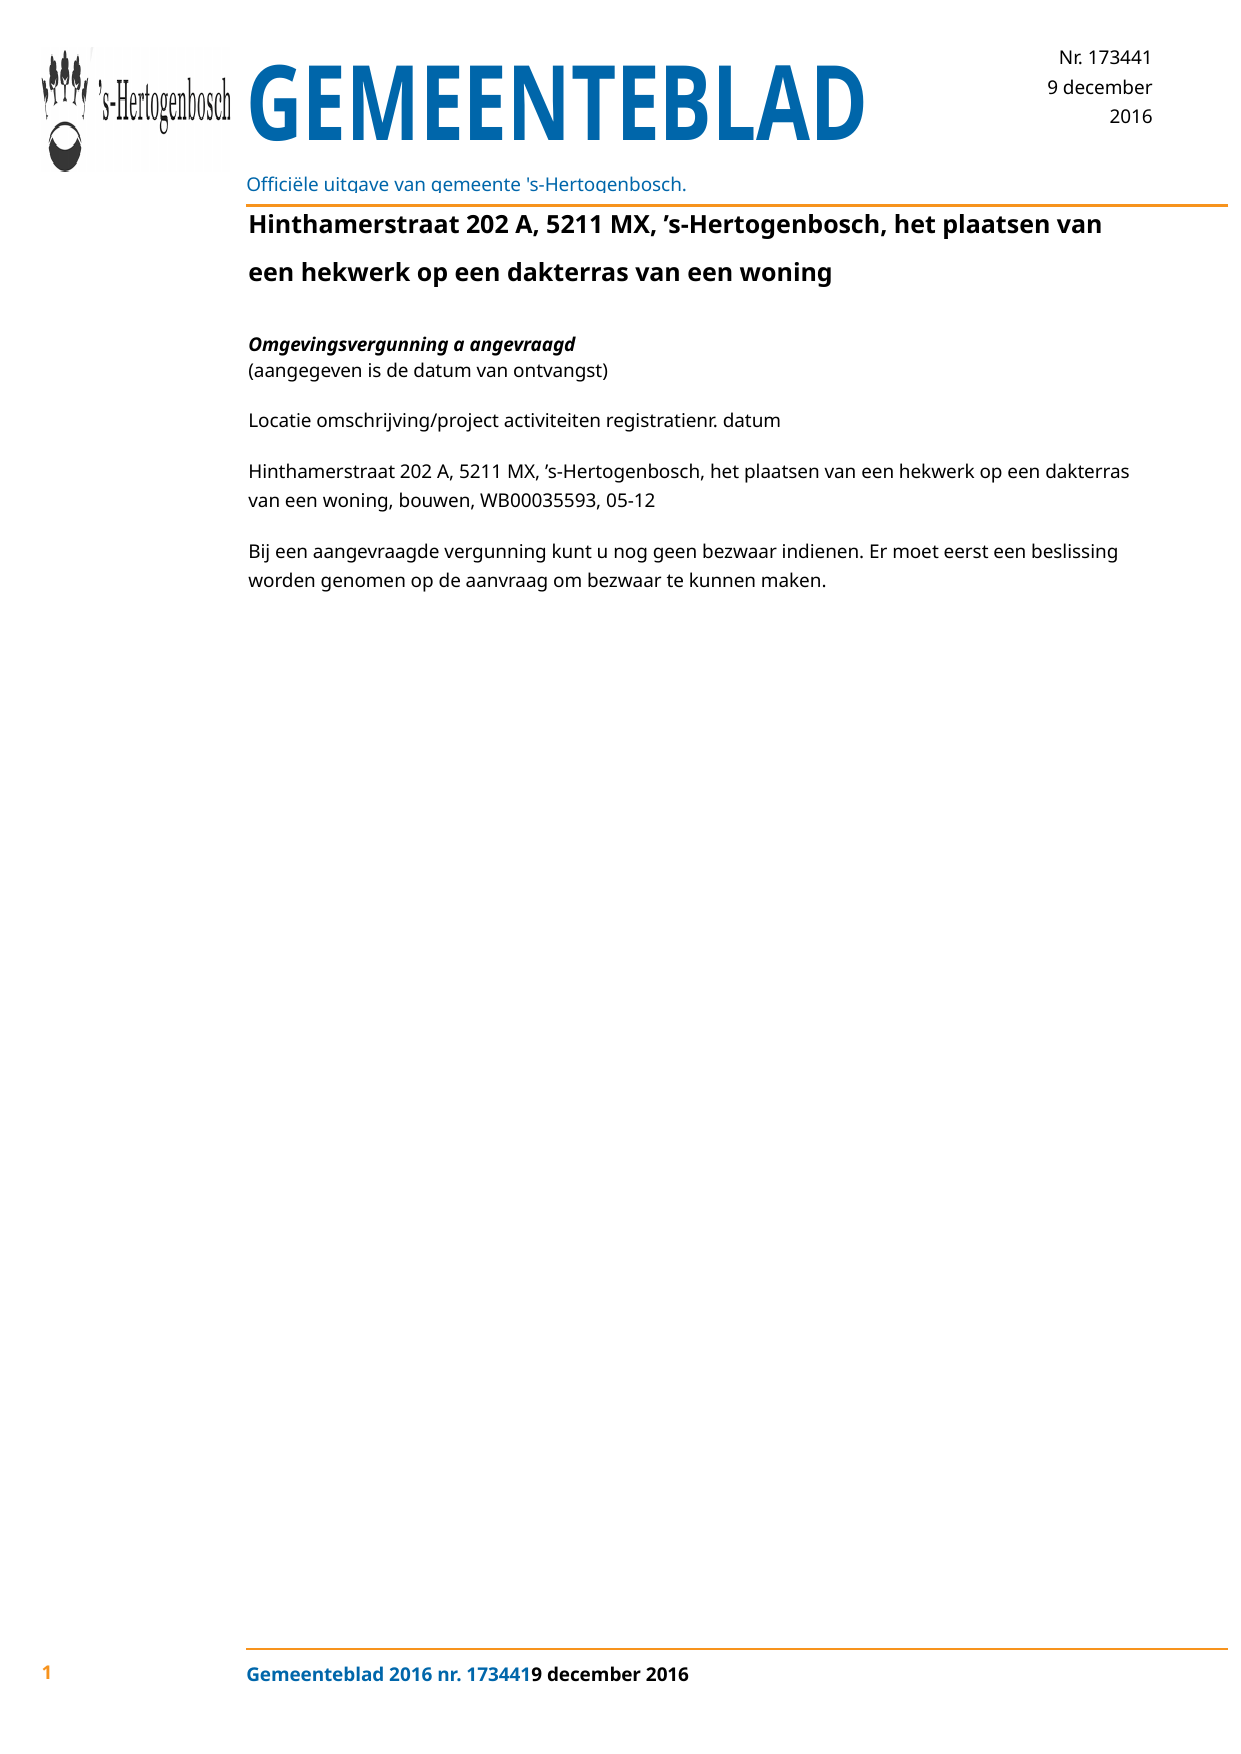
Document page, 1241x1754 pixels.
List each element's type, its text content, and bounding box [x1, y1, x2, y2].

text Locatie omschrijving/project activiteiten registratienr. datum [248, 408, 1152, 433]
text Omgevingsvergunning a angevraagd [248, 331, 1152, 357]
text (aangegeven is de datum van ontvangst) [248, 357, 1152, 383]
text Bij een aangevraagde vergunning kunt u nog geen bezwaar indienen. Er moet eerst een beslissing worden genomen op de aanvraag om bezwaar te kunnen maken. [248, 538, 1152, 593]
text Hinthamerstraat 202 A, 5211 MX, ’s-Hertogenbosch, het plaatsen van een hekwerk op een dakterras van een woning [248, 207, 1152, 288]
text Hinthamerstraat 202 A, 5211 MX, ’s-Hertogenbosch, het plaatsen van een hekwerk op een dakterras van een woning, bouwen, WB00035593, 05-12 [248, 458, 1152, 513]
picture [41, 47, 231, 172]
